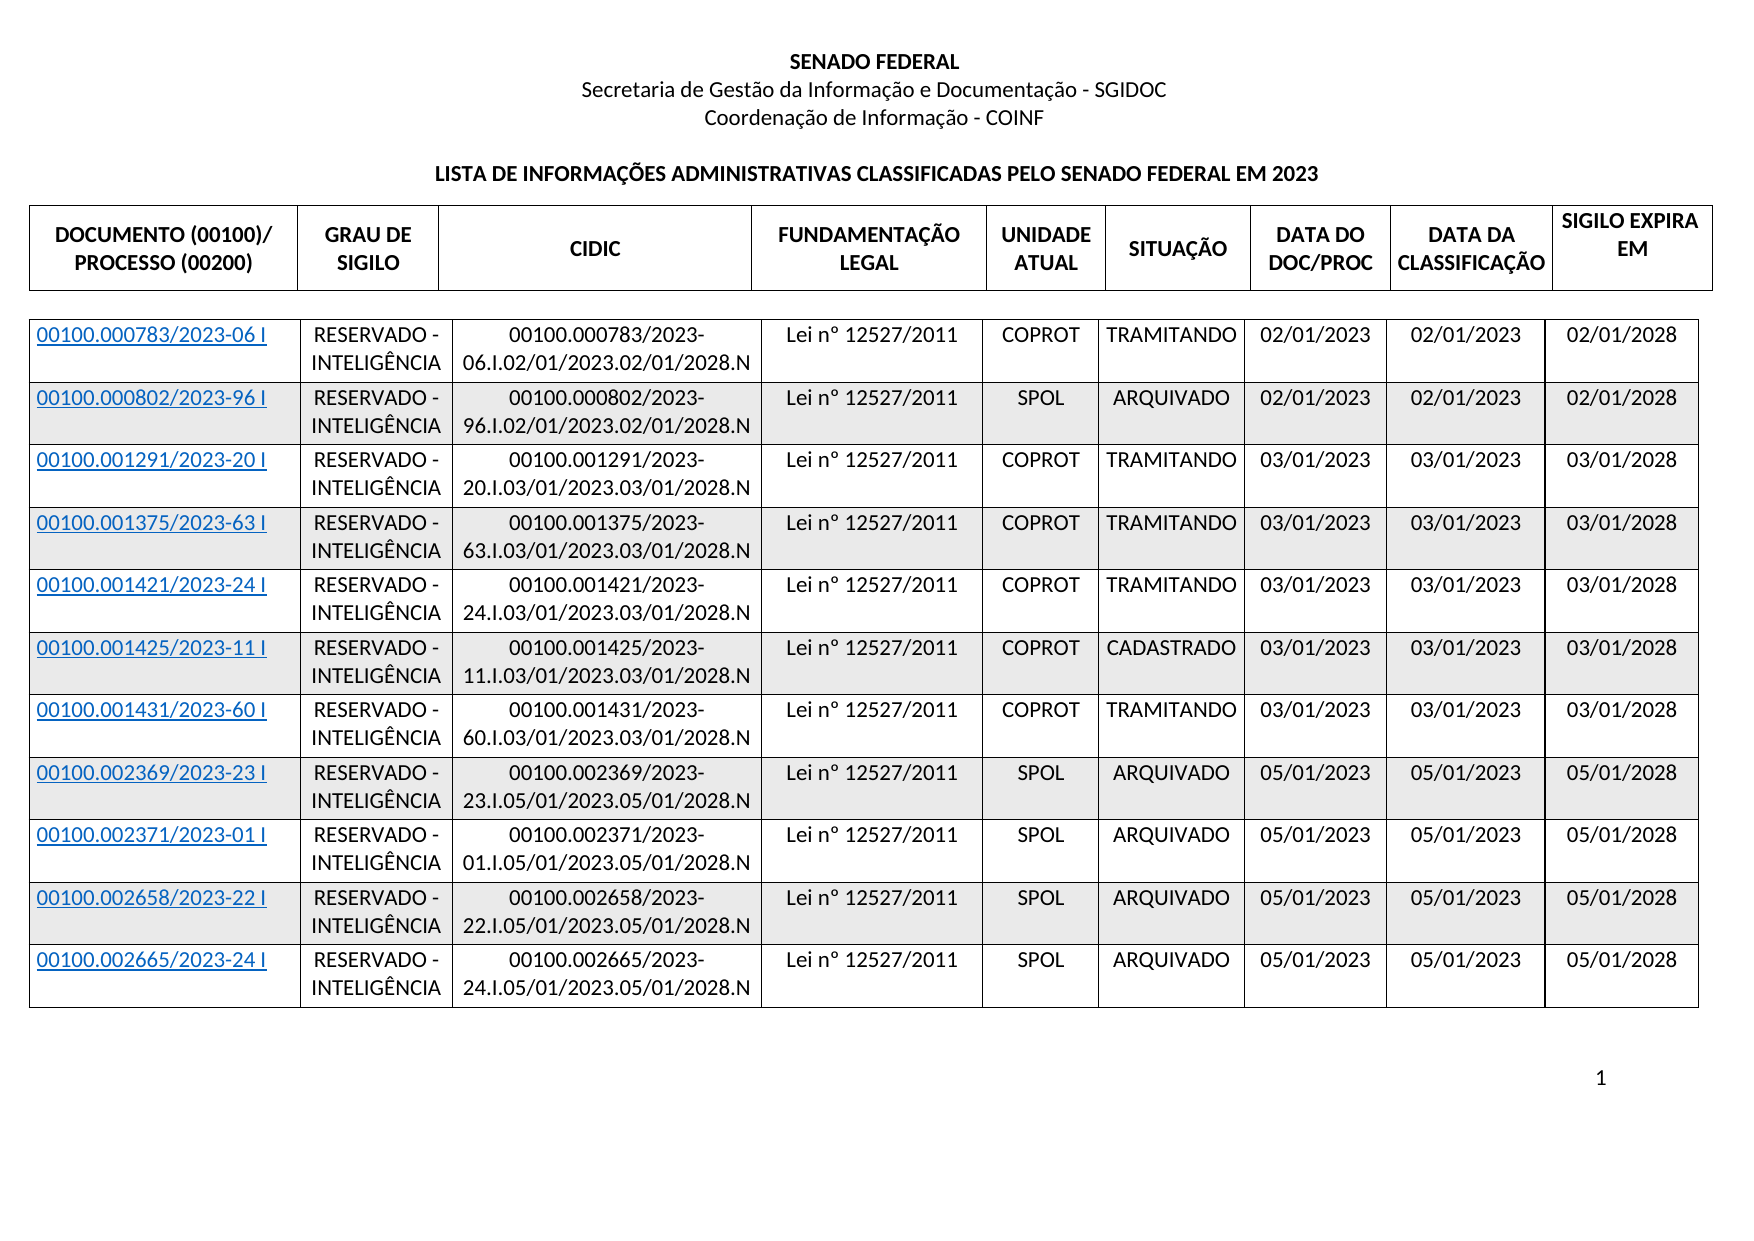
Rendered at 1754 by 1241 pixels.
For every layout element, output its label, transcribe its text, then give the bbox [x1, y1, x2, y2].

table_cell 00100.001375/2023-63 I [30, 508, 300, 569]
table_cell 03/01/2023 [1387, 570, 1544, 632]
table_cell [1699, 507, 1713, 569]
table_cell [1699, 694, 1713, 757]
table_cell 03/01/2028 [1546, 633, 1698, 694]
table_cell 00100.001421/2023-24 I [30, 570, 300, 632]
table_cell 02/01/2023 [1245, 383, 1386, 444]
table_cell RESERVADO - INTELIGÊNCIA [301, 383, 452, 444]
table_cell [1699, 882, 1713, 944]
table_cell RESERVADO - INTELIGÊNCIA [301, 508, 452, 569]
table_cell Lei nº 12527/2011 [762, 383, 982, 444]
table_cell 05/01/2023 [1245, 945, 1386, 1007]
table_cell 03/01/2028 [1546, 445, 1698, 507]
table_cell 00100.001291/2023-20 I [30, 445, 300, 507]
table_cell Lei nº 12527/2011 [762, 570, 982, 632]
table_cell 03/01/2023 [1245, 508, 1386, 569]
table_header 02/01/2023 [1245, 320, 1386, 382]
table_header Lei nº 12527/2011 [762, 320, 982, 382]
table_cell 00100.002369/2023-23 I [30, 758, 300, 819]
table_cell [1699, 444, 1713, 507]
table_cell 00100.001431/2023-60 I [30, 695, 300, 757]
table_cell 05/01/2023 [1245, 883, 1386, 944]
table_cell 03/01/2023 [1387, 633, 1544, 694]
table_cell RESERVADO - INTELIGÊNCIA [301, 945, 452, 1007]
table_cell Lei nº 12527/2011 [762, 945, 982, 1007]
table_cell 03/01/2023 [1245, 570, 1386, 632]
table_cell Lei nº 12527/2011 [762, 508, 982, 569]
table_cell 03/01/2023 [1245, 695, 1386, 757]
table_cell RESERVADO - INTELIGÊNCIA [301, 820, 452, 882]
table_cell RESERVADO - INTELIGÊNCIA [301, 883, 452, 944]
table_cell TRAMITANDO [1099, 570, 1244, 632]
table_cell RESERVADO - INTELIGÊNCIA [301, 695, 452, 757]
table_cell 00100.002658/2023-22.I.05/01/2023.05/01/2028.N [453, 883, 761, 944]
table_cell TRAMITANDO [1099, 445, 1244, 507]
table_cell 02/01/2023 [1387, 383, 1544, 444]
table_cell 00100.002665/2023-24 I [30, 945, 300, 1007]
table_cell 02/01/2028 [1546, 383, 1698, 444]
table_cell [1699, 944, 1713, 1007]
table_cell 03/01/2023 [1387, 445, 1544, 507]
table_cell SPOL [983, 883, 1098, 944]
table_cell 03/01/2023 [1245, 445, 1386, 507]
table_cell ARQUIVADO [1099, 883, 1244, 944]
table_cell TRAMITANDO [1099, 695, 1244, 757]
table_cell 00100.000802/2023-96.I.02/01/2023.02/01/2028.N [453, 383, 761, 444]
table_cell 00100.002665/2023-24.I.05/01/2023.05/01/2028.N [453, 945, 761, 1007]
table_cell TRAMITANDO [1099, 508, 1244, 569]
table_header [1699, 319, 1713, 382]
table_cell 00100.001291/2023-20.I.03/01/2023.03/01/2028.N [453, 445, 761, 507]
table_cell RESERVADO - INTELIGÊNCIA [301, 570, 452, 632]
table_header 02/01/2028 [1546, 320, 1698, 382]
table_cell 05/01/2028 [1546, 758, 1698, 819]
table_cell 00100.001431/2023-60.I.03/01/2023.03/01/2028.N [453, 695, 761, 757]
table_cell 03/01/2028 [1546, 695, 1698, 757]
table_cell CADASTRADO [1099, 633, 1244, 694]
table_cell 00100.000802/2023-96 I [30, 383, 300, 444]
table_cell [1699, 382, 1713, 444]
table_cell 03/01/2028 [1546, 570, 1698, 632]
table_cell RESERVADO - INTELIGÊNCIA [301, 758, 452, 819]
table_cell ARQUIVADO [1099, 758, 1244, 819]
table_cell 05/01/2023 [1387, 945, 1544, 1007]
table_header 00100.000783/2023-06.I.02/01/2023.02/01/2028.N [453, 320, 761, 382]
table_cell 05/01/2023 [1387, 758, 1544, 819]
table_header RESERVADO - INTELIGÊNCIA [301, 320, 452, 382]
table_cell COPROT [983, 695, 1098, 757]
table_cell 05/01/2028 [1546, 883, 1698, 944]
table_cell 05/01/2023 [1387, 820, 1544, 882]
table_cell SPOL [983, 383, 1098, 444]
table_cell 00100.001421/2023-24.I.03/01/2023.03/01/2028.N [453, 570, 761, 632]
table_cell 00100.002371/2023-01.I.05/01/2023.05/01/2028.N [453, 820, 761, 882]
table_cell RESERVADO - INTELIGÊNCIA [301, 445, 452, 507]
table_cell Lei nº 12527/2011 [762, 883, 982, 944]
table_cell 00100.002371/2023-01 I [30, 820, 300, 882]
table_cell Lei nº 12527/2011 [762, 633, 982, 694]
table_cell RESERVADO - INTELIGÊNCIA [301, 633, 452, 694]
table_cell SPOL [983, 945, 1098, 1007]
table_cell ARQUIVADO [1099, 945, 1244, 1007]
table_cell 05/01/2023 [1245, 820, 1386, 882]
table_cell 03/01/2023 [1245, 633, 1386, 694]
table_cell [1699, 569, 1713, 632]
table_cell Lei nº 12527/2011 [762, 758, 982, 819]
table_cell 00100.002658/2023-22 I [30, 883, 300, 944]
table_cell 03/01/2023 [1387, 695, 1544, 757]
table_cell COPROT [983, 445, 1098, 507]
table_cell Lei nº 12527/2011 [762, 695, 982, 757]
table_cell 05/01/2028 [1546, 945, 1698, 1007]
table_cell COPROT [983, 508, 1098, 569]
table_cell 03/01/2028 [1546, 508, 1698, 569]
table_cell COPROT [983, 633, 1098, 694]
table_header COPROT [983, 320, 1098, 382]
table_cell SPOL [983, 758, 1098, 819]
table_cell 00100.002369/2023-23.I.05/01/2023.05/01/2028.N [453, 758, 761, 819]
table_cell ARQUIVADO [1099, 820, 1244, 882]
table_cell [1699, 819, 1713, 882]
table_cell SPOL [983, 820, 1098, 882]
table_cell Lei nº 12527/2011 [762, 445, 982, 507]
table_cell [1699, 757, 1713, 819]
table_cell 00100.001425/2023-11 I [30, 633, 300, 694]
table_header 00100.000783/2023-06 I [30, 320, 300, 382]
table_cell 05/01/2023 [1245, 758, 1386, 819]
table_cell 05/01/2023 [1387, 883, 1544, 944]
table_header 02/01/2023 [1387, 320, 1544, 382]
table_cell ARQUIVADO [1099, 383, 1244, 444]
table_cell 03/01/2023 [1387, 508, 1544, 569]
table_cell 00100.001375/2023-63.I.03/01/2023.03/01/2028.N [453, 508, 761, 569]
table_cell 05/01/2028 [1546, 820, 1698, 882]
table_header TRAMITANDO [1099, 320, 1244, 382]
table_cell COPROT [983, 570, 1098, 632]
table_cell Lei nº 12527/2011 [762, 820, 982, 882]
table_cell 00100.001425/2023-11.I.03/01/2023.03/01/2028.N [453, 633, 761, 694]
table_cell [1699, 632, 1713, 694]
